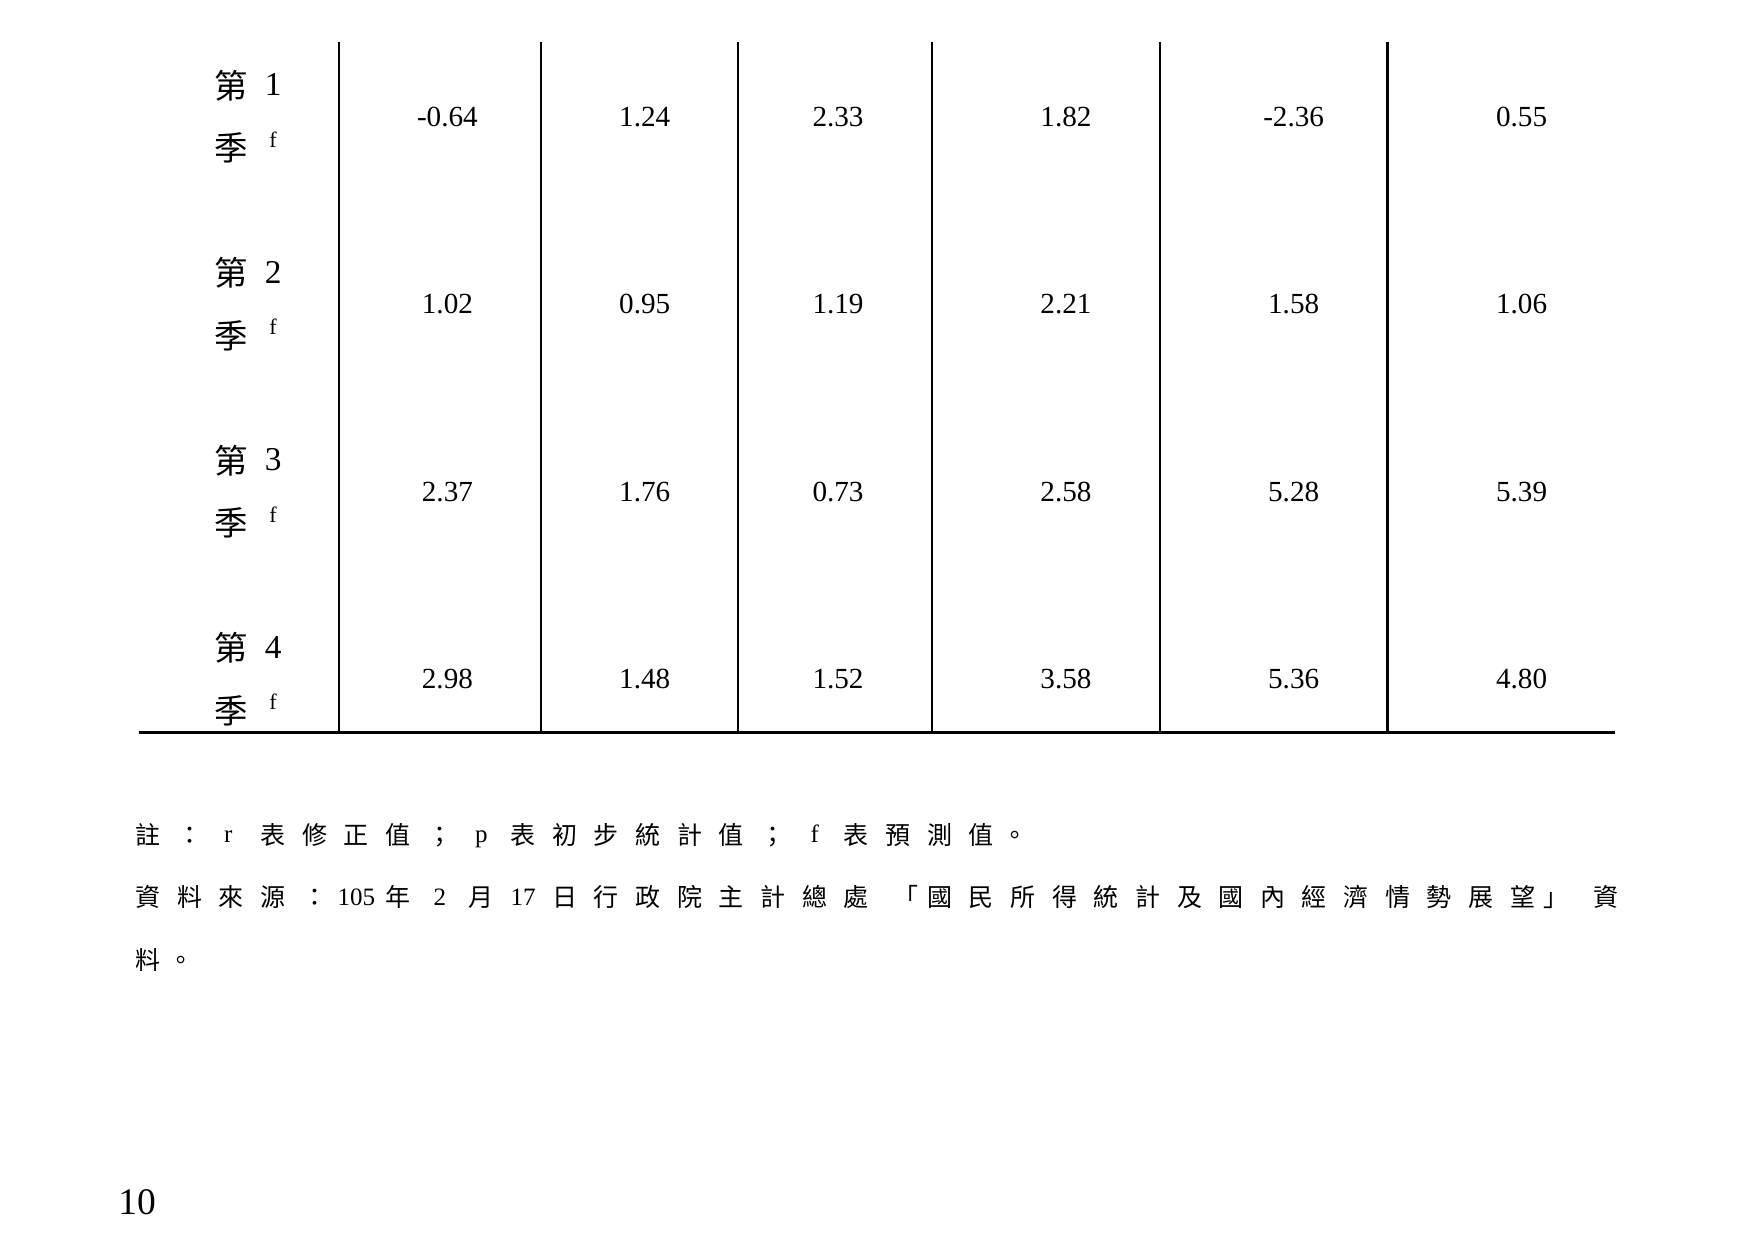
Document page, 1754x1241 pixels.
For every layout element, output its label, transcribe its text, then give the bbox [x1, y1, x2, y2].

table_cell 2.21 [933, 169, 1159, 356]
table_cell 5.28 [1161, 356, 1386, 544]
table_cell 1.76 [542, 356, 737, 544]
table_cell 1.19 [739, 169, 931, 356]
table_cell 1.52 [739, 544, 931, 731]
table_cell 0.95 [542, 169, 737, 356]
table_cell 1.48 [542, 544, 737, 731]
table_cell 第4季f [139, 544, 338, 731]
table_cell 第2季f [139, 169, 338, 356]
table_cell 5.36 [1161, 544, 1386, 731]
table_cell 1.82 [933, 42, 1159, 169]
table_cell 第1季f [139, 42, 338, 169]
table_cell -2.36 [1161, 42, 1386, 169]
table_cell 1.58 [1161, 169, 1386, 356]
text 註：r 表修正值；p表初步統計值；f表預測值。 [127, 792, 1627, 854]
table_cell 2.33 [739, 42, 931, 169]
table_cell 2.98 [340, 544, 540, 731]
table_cell 2.58 [933, 356, 1159, 544]
table_cell 1.06 [1389, 169, 1615, 356]
text 資料來源：105年2月17日行政院主計總處「國民所得統計及國內經濟情勢展望」資料。 [127, 854, 1627, 979]
table_cell 0.73 [739, 356, 931, 544]
table_cell 1.24 [542, 42, 737, 169]
table_cell 3.58 [933, 544, 1159, 731]
table_cell 1.02 [340, 169, 540, 356]
table_cell 2.37 [340, 356, 540, 544]
table_cell 第3季f [139, 356, 338, 544]
table_cell 0.55 [1389, 42, 1615, 169]
table_cell -0.64 [340, 42, 540, 169]
table_cell 4.80 [1389, 544, 1615, 731]
table_cell 5.39 [1389, 356, 1615, 544]
